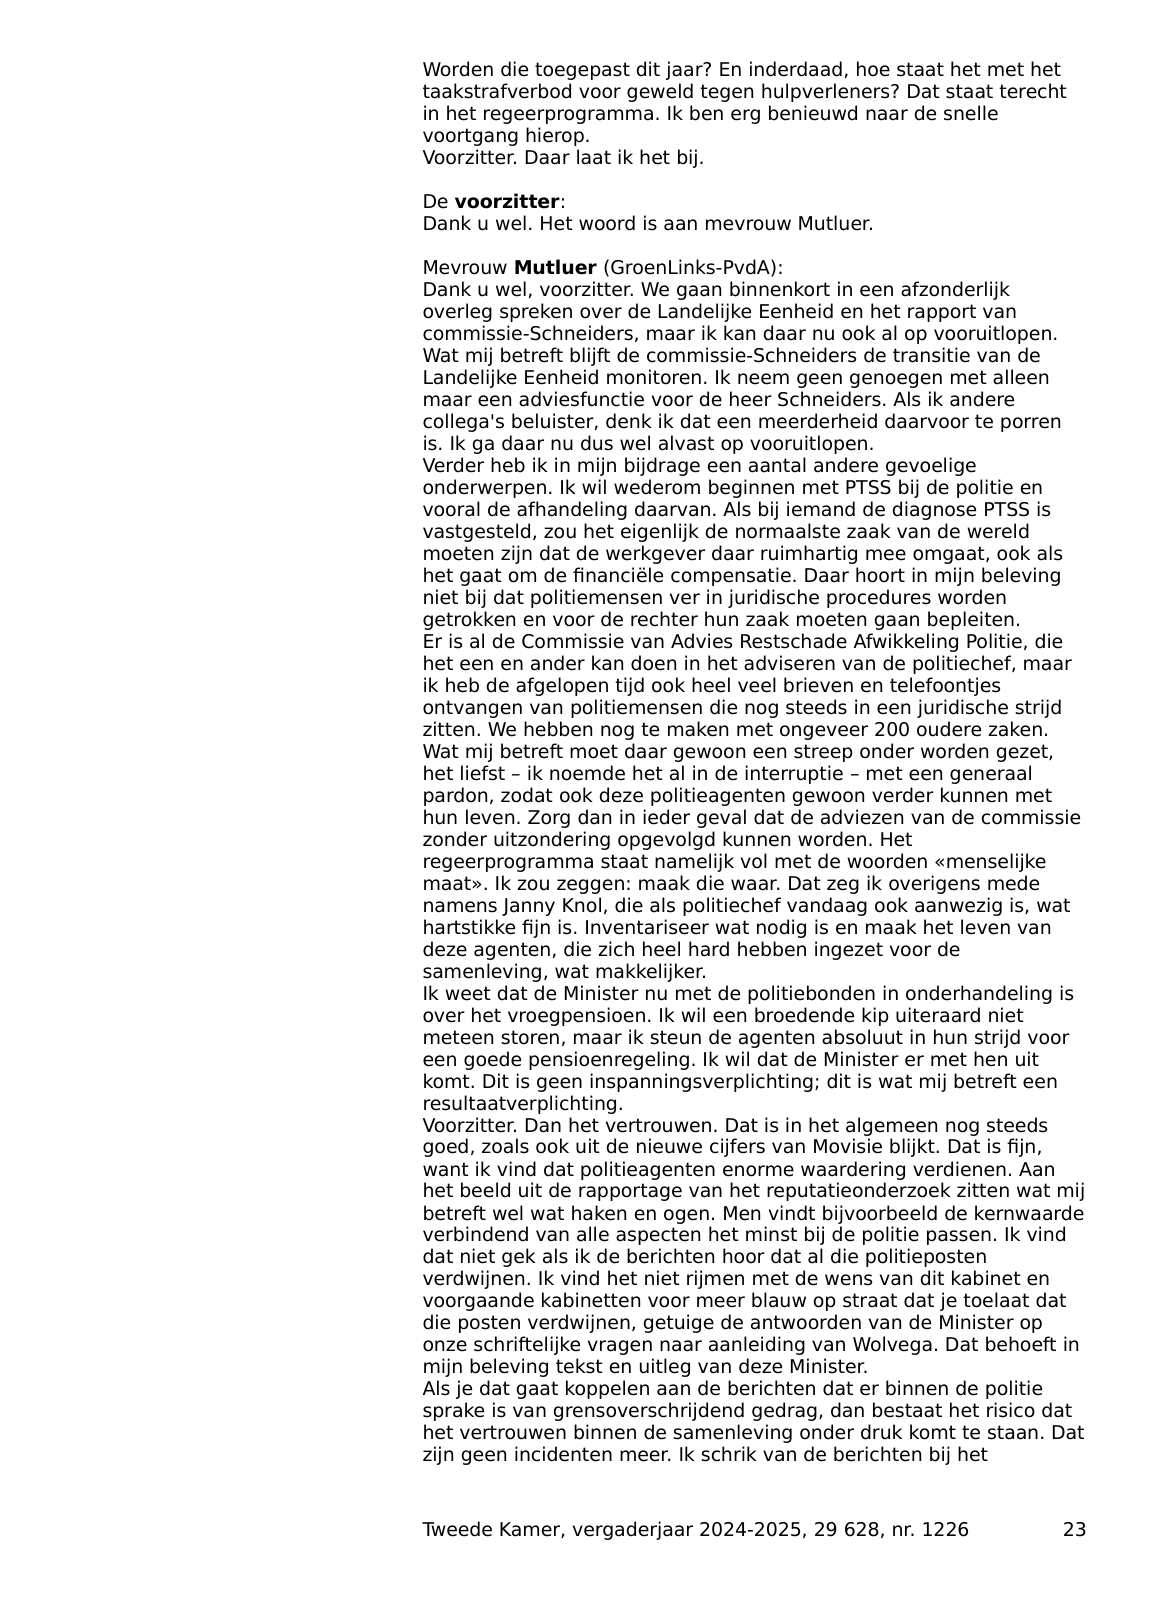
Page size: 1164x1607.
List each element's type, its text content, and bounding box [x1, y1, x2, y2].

text Dank u wel, voorzitter. We gaan binnenkort in een afzonderlijk overleg spreken over de Landelijke Eenheid en het rapport van commissie-Schneiders, maar ik kan daar nu ook al op vooruitlopen. Wat mij betreft blijft de commissie-Schneiders de transitie van de Landelijke Eenheid monitoren. Ik neem geen genoegen met alleen maar een adviesfunctie voor de heer Schneiders. Als ik andere collega's beluister, denk ik dat een meerderheid daarvoor te porren is. Ik ga daar nu dus wel alvast op vooruitlopen. [422, 279, 1087, 455]
text De voorzitter: [422, 191, 1087, 213]
text Voorzitter. Daar laat ik het bij. [422, 147, 1087, 169]
text Verder heb ik in mijn bijdrage een aantal andere gevoelige onderwerpen. Ik wil wederom beginnen met PTSS bij de politie en vooral de afhandeling daarvan. Als bij iemand de diagnose PTSS is vastgesteld, zou het eigenlijk de normaalste zaak van de wereld moeten zijn dat de werkgever daar ruimhartig mee omgaat, ook als het gaat om de financiële compensatie. Daar hoort in mijn beleving niet bij dat politiemensen ver in juridische procedures worden getrokken en voor de rechter hun zaak moeten gaan bepleiten. [422, 455, 1087, 631]
text Voorzitter. Dan het vertrouwen. Dat is in het algemeen nog steeds goed, zoals ook uit de nieuwe cijfers van Movisie blijkt. Dat is fijn, want ik vind dat politieagenten enorme waardering verdienen. Aan het beeld uit de rapportage van het reputatieonderzoek zitten wat mij betreft wel wat haken en ogen. Men vindt bijvoorbeeld de kernwaarde verbindend van alle aspecten het minst bij de politie passen. Ik vind dat niet gek als ik de berichten hoor dat al die politieposten verdwijnen. Ik vind het niet rijmen met de wens van dit kabinet en voorgaande kabinetten voor meer blauw op straat dat je toelaat dat die posten verdwijnen, getuige de antwoorden van de Minister op onze schriftelijke vragen naar aanleiding van Wolvega. Dat behoeft in mijn beleving tekst en uitleg van deze Minister. [422, 1114, 1087, 1378]
text Worden die toegepast dit jaar? En inderdaad, hoe staat het met het taakstrafverbod voor geweld tegen hulpverleners? Dat staat terecht in het regeerprogramma. Ik ben erg benieuwd naar de snelle voortgang hierop. [422, 59, 1087, 147]
text Dank u wel. Het woord is aan mevrouw Mutluer. [422, 213, 1087, 235]
text Ik weet dat de Minister nu met de politiebonden in onderhandeling is over het vroegpensioen. Ik wil een broedende kip uiteraard niet meteen storen, maar ik steun de agenten absoluut in hun strijd voor een goede pensioenregeling. Ik wil dat de Minister er met hen uit komt. Dit is geen inspanningsverplichting; dit is wat mij betreft een resultaatverplichting. [422, 983, 1087, 1114]
text Mevrouw Mutluer (GroenLinks-PvdA): [422, 257, 1087, 279]
text Als je dat gaat koppelen aan de berichten dat er binnen de politie sprake is van grensoverschrijdend gedrag, dan bestaat het risico dat het vertrouwen binnen de samenleving onder druk komt te staan. Dat zijn geen incidenten meer. Ik schrik van de berichten bij het [422, 1378, 1087, 1466]
text Er is al de Commissie van Advies Restschade Afwikkeling Politie, die het een en ander kan doen in het adviseren van de politiechef, maar ik heb de afgelopen tijd ook heel veel brieven en telefoontjes ontvangen van politiemensen die nog steeds in een juridische strijd zitten. We hebben nog te maken met ongeveer 200 oudere zaken. Wat mij betreft moet daar gewoon een streep onder worden gezet, het liefst – ik noemde het al in de interruptie – met een generaal pardon, zodat ook deze politieagenten gewoon verder kunnen met hun leven. Zorg dan in ieder geval dat de adviezen van de commissie zonder uitzondering opgevolgd kunnen worden. Het regeerprogramma staat namelijk vol met de woorden «menselijke maat». Ik zou zeggen: maak die waar. Dat zeg ik overigens mede namens Janny Knol, die als politiechef vandaag ook aanwezig is, wat hartstikke fijn is. Inventariseer wat nodig is en maak het leven van deze agenten, die zich heel hard hebben ingezet voor de samenleving, wat makkelijker. [422, 631, 1087, 983]
